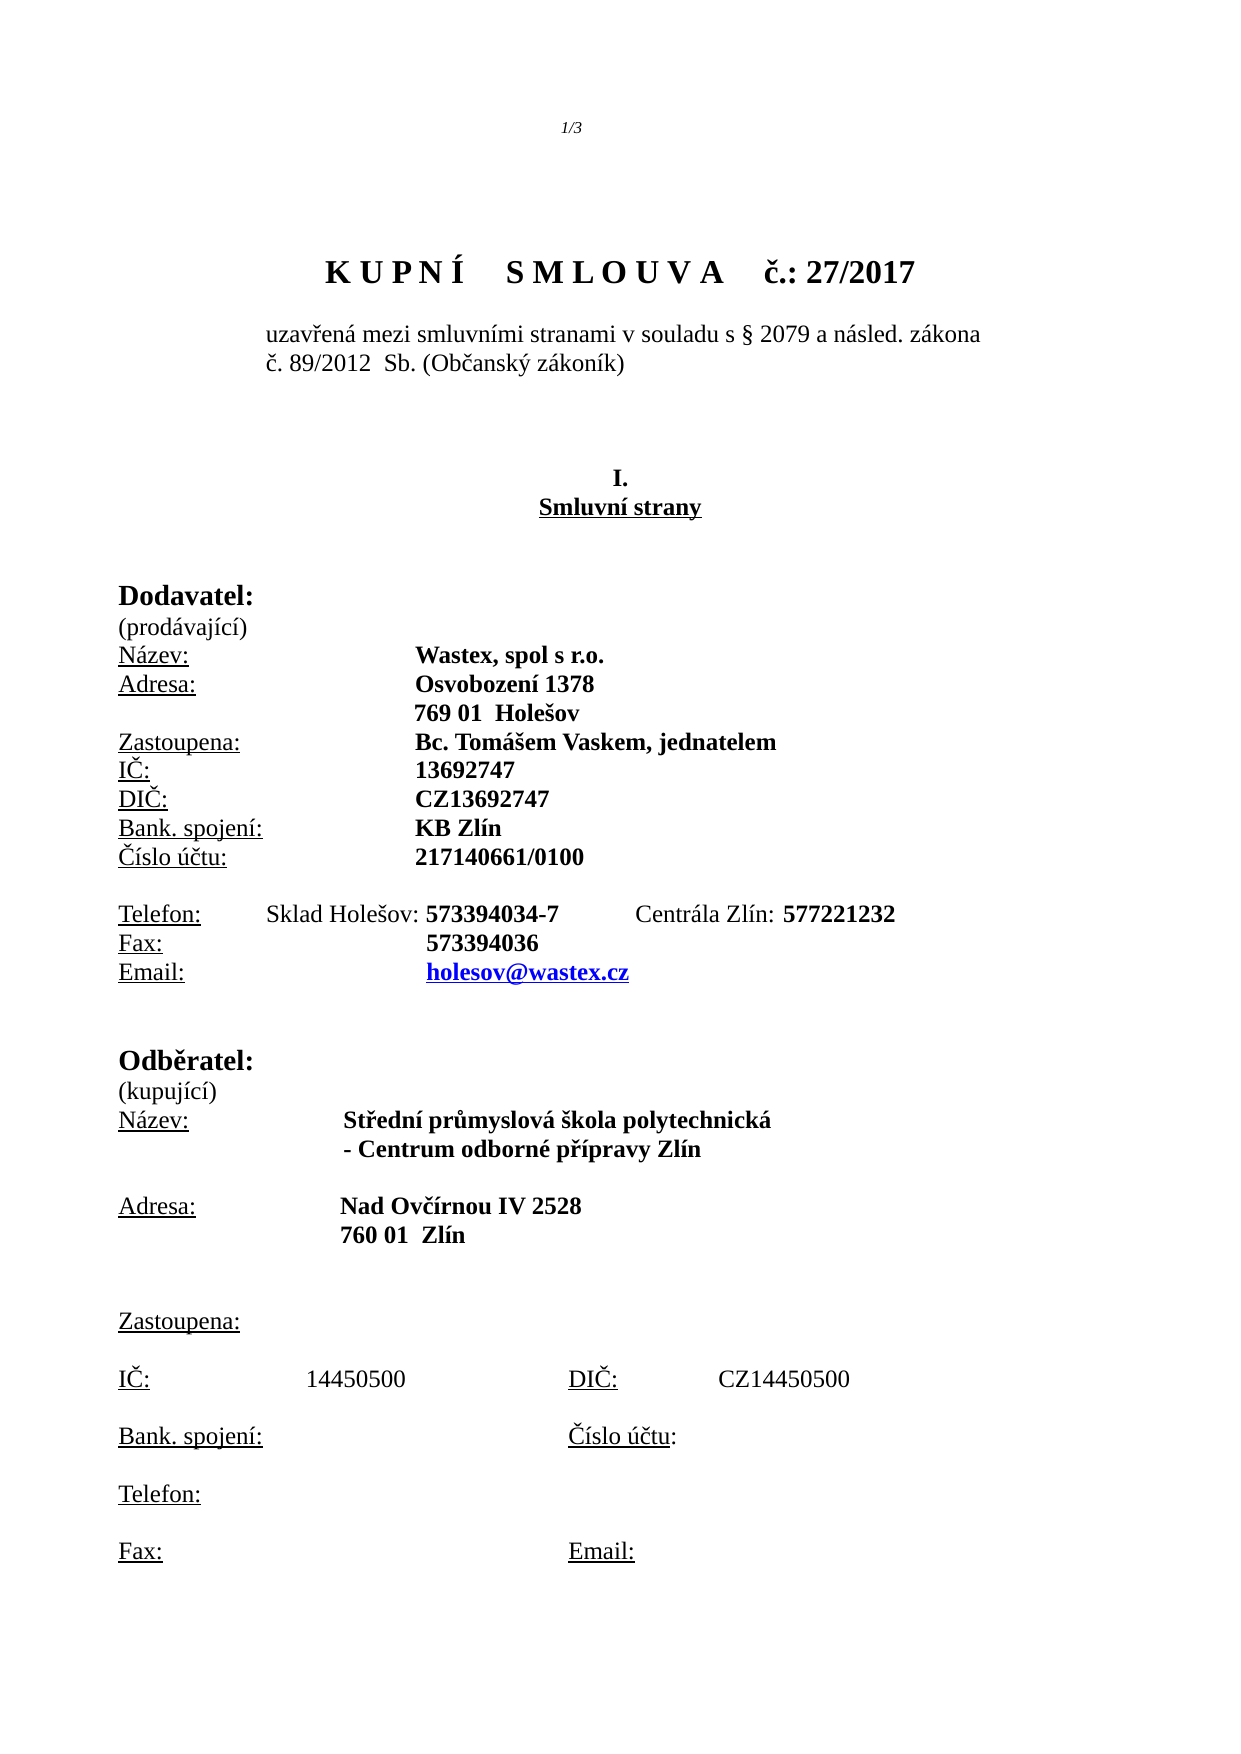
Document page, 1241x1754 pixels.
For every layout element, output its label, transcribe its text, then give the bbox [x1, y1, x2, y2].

text 1/3 [488, 118, 1122, 137]
text Odběratel: [118, 1043, 1122, 1076]
text (prodávající) [118, 612, 1122, 640]
text I. [118, 463, 1122, 492]
text Bank. spojení: Číslo účtu: [118, 1421, 1122, 1450]
text Název: Střední průmyslová škola polytechnická [118, 1105, 1122, 1134]
text IČ: 14450500 DIČ: CZ14450500 [118, 1364, 1122, 1393]
text IČ: 13692747 [118, 755, 1122, 784]
text uzavřená mezi smluvními stranami v souladu s § 2079 a násled. zákona [266, 319, 1122, 348]
text Zastoupena: [118, 1306, 1122, 1335]
text Název: Wastex, spol s r.o. [118, 640, 1122, 669]
text Email: holesov@wastex.cz [118, 957, 1122, 985]
text Adresa: Nad Ovčírnou IV 2528 [118, 1191, 1122, 1220]
text (kupující) [118, 1076, 1122, 1105]
text Fax: Email: [118, 1536, 1122, 1565]
text Fax: 573394036 [118, 928, 1122, 957]
text Zastoupena: Bc. Tomášem Vaskem, jednatelem [118, 727, 1122, 755]
subtitle Smluvní strany [118, 492, 1122, 521]
text Bank. spojení: KB Zlín [118, 813, 1122, 842]
text Adresa: Osvobození 1378 [118, 669, 1122, 698]
text č. 89/2012 Sb. (Občanský zákoník) [266, 348, 1122, 377]
text K U P N Í S M L O U V A č.: 27/2017 [118, 252, 1122, 291]
text DIČ: CZ13692747 [118, 784, 1122, 813]
text Číslo účtu: 217140661/0100 [118, 842, 1122, 870]
text Telefon: [118, 1479, 1122, 1508]
text - Centrum odborné přípravy Zlín [118, 1134, 1122, 1163]
text 760 01 Zlín [118, 1220, 1122, 1249]
text 769 01 Holešov [118, 698, 1122, 727]
text Telefon: Sklad Holešov: 573394034-7 Centrála Zlín: 577221232 [118, 899, 1122, 928]
text Dodavatel: [118, 578, 1122, 612]
